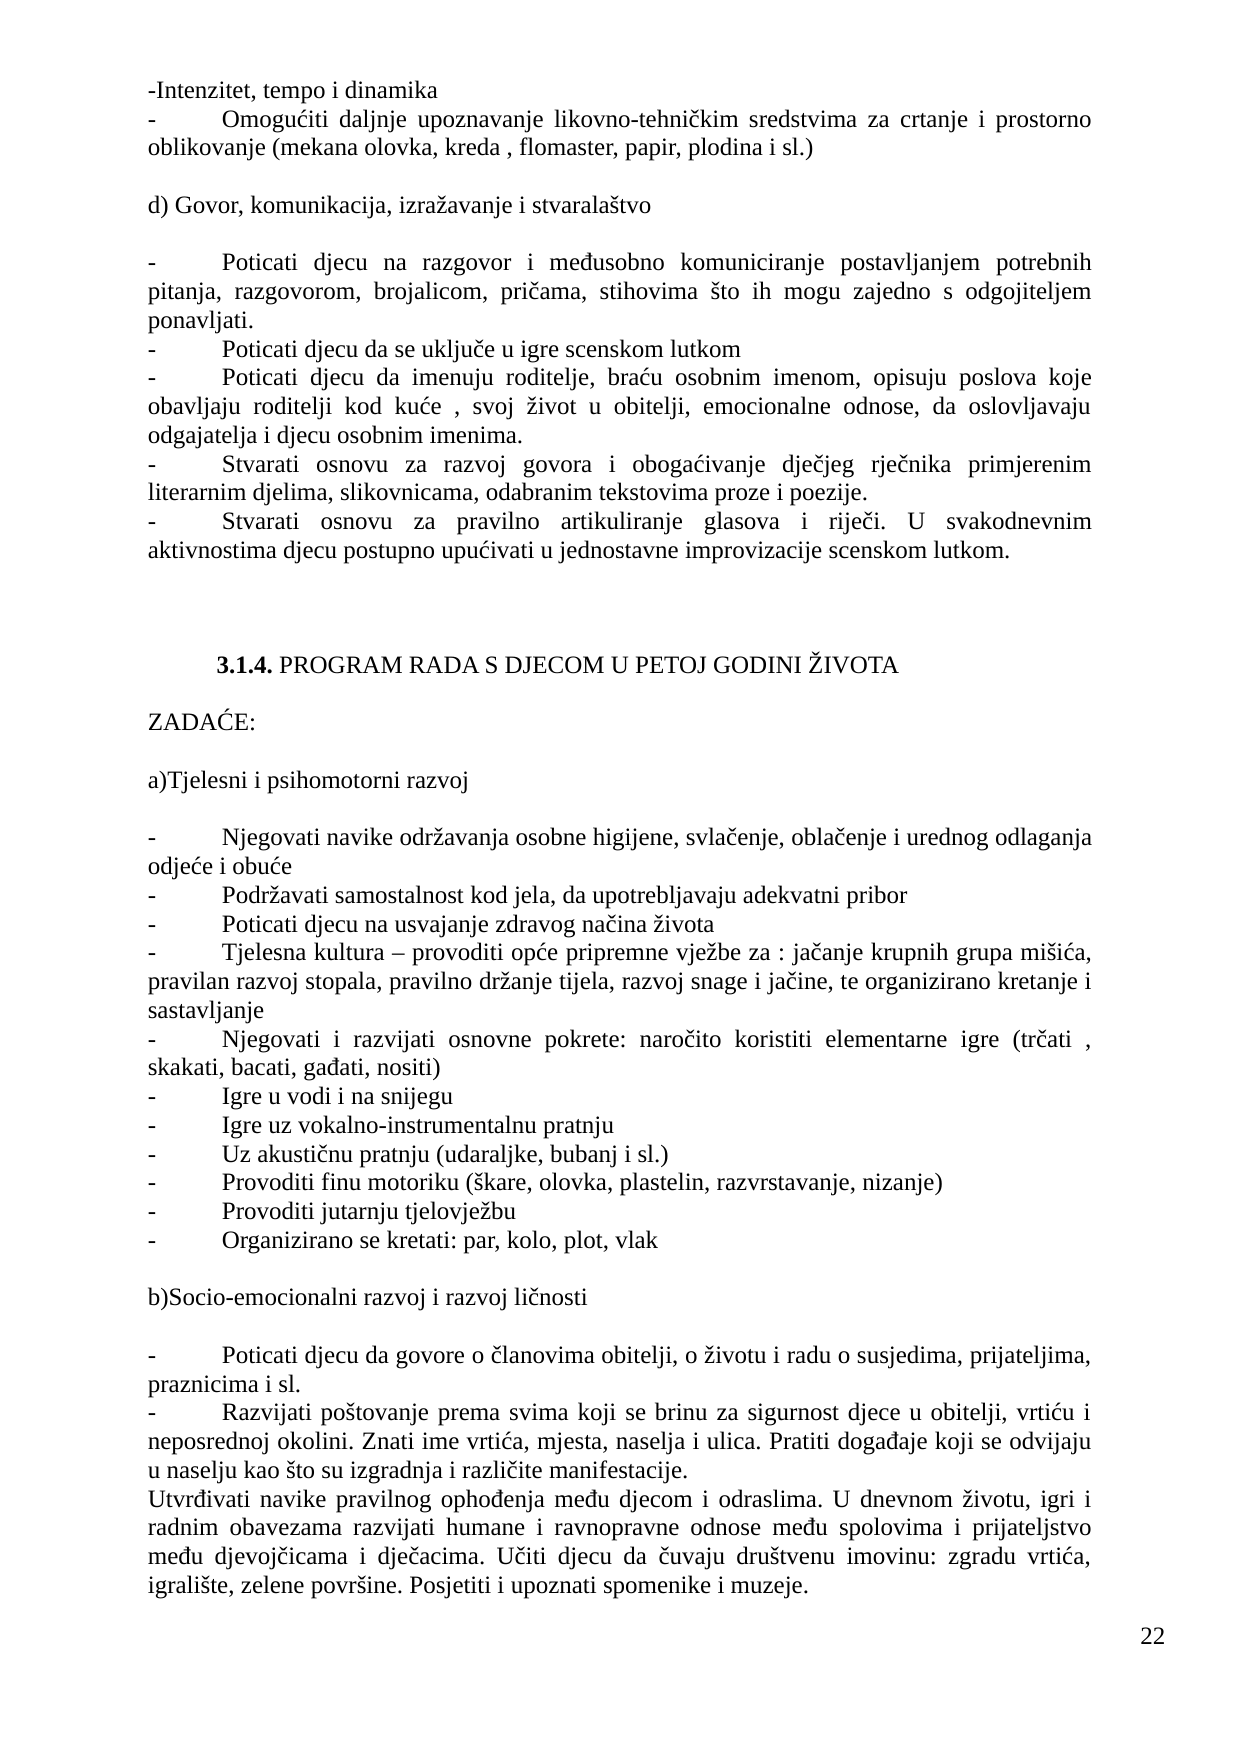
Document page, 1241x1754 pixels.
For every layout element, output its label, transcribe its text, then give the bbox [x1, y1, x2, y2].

list Tjelesna kultura – provoditi opće pripremne vježbe za : jačanje krupnih grupa mišića, pravilan razvoj stopala, pravilno držanje tijela, razvoj snage i jačine, te organizirano kretanje i sastavljanje [148, 937, 1092, 1024]
text a)Tjelesni i psihomotorni razvoj [148, 765, 1092, 794]
list Igre u vodi i na snijegu [148, 1081, 1092, 1110]
text -Intenzitet, tempo i dinamika [148, 75, 1092, 104]
text 3.1.4. PROGRAM RADA S DJECOM U PETOJ GODINI ŽIVOTA [148, 650, 1092, 679]
list Omogućiti daljnje upoznavanje likovno-tehničkim sredstvima za crtanje i prostorno oblikovanje (mekana olovka, kreda , flomaster, papir, plodina i sl.) [148, 104, 1092, 161]
list Poticati djecu na razgovor i međusobno komuniciranje postavljanjem potrebnih pitanja, razgovorom, brojalicom, pričama, stihovima što ih mogu zajedno s odgojiteljem ponavljati. [148, 247, 1092, 334]
list Podržavati samostalnost kod jela, da upotrebljavaju adekvatni pribor [148, 880, 1092, 909]
list Razvijati poštovanje prema svima koji se brinu za sigurnost djece u obitelji, vrtiću i neposrednoj okolini. Znati ime vrtića, mjesta, naselja i ulica. Pratiti događaje koji se odvijaju u naselju kao što su izgradnja i različite manifestacije. [148, 1397, 1092, 1484]
list Provoditi finu motoriku (škare, olovka, plastelin, razvrstavanje, nizanje) [148, 1167, 1092, 1196]
text d) Govor, komunikacija, izražavanje i stvaralaštvo [148, 190, 1092, 219]
text ZADAĆE: [148, 707, 1092, 736]
list Igre uz vokalno-instrumentalnu pratnju [148, 1110, 1092, 1139]
list Stvarati osnovu za pravilno artikuliranje glasova i riječi. U svakodnevnim aktivnostima djecu postupno upućivati u jednostavne improvizacije scenskom lutkom. [148, 506, 1092, 564]
list Provoditi jutarnju tjelovježbu [148, 1196, 1092, 1225]
text b)Socio-emocionalni razvoj i razvoj ličnosti [148, 1282, 1092, 1311]
list Poticati djecu da imenuju roditelje, braću osobnim imenom, opisuju poslova koje obavljaju roditelji kod kuće , svoj život u obitelji, emocionalne odnose, da oslovljavaju odgajatelja i djecu osobnim imenima. [148, 362, 1092, 449]
list Poticati djecu da govore o članovima obitelji, o životu i radu o susjedima, prijateljima, praznicima i sl. [148, 1340, 1092, 1397]
text Utvrđivati navike pravilnog ophođenja među djecom i odraslima. U dnevnom životu, igri i radnim obavezama razvijati humane i ravnopravne odnose među spolovima i prijateljstvo među djevojčicama i dječacima. Učiti djecu da čuvaju društvenu imovinu: zgradu vrtića, igralište, zelene površine. Posjetiti i upoznati spomenike i muzeje. [148, 1484, 1092, 1599]
list Njegovati i razvijati osnovne pokrete: naročito koristiti elementarne igre (trčati , skakati, bacati, gađati, nositi) [148, 1024, 1092, 1081]
list Stvarati osnovu za razvoj govora i obogaćivanje dječjeg rječnika primjerenim literarnim djelima, slikovnicama, odabranim tekstovima proze i poezije. [148, 449, 1092, 506]
list Organizirano se kretati: par, kolo, plot, vlak [148, 1225, 1092, 1254]
list Uz akustičnu pratnju (udaraljke, bubanj i sl.) [148, 1139, 1092, 1167]
list Njegovati navike održavanja osobne higijene, svlačenje, oblačenje i urednog odlaganja odjeće i obuće [148, 822, 1092, 880]
list Poticati djecu da se uključe u igre scenskom lutkom [148, 334, 1092, 362]
list Poticati djecu na usvajanje zdravog načina života [148, 909, 1092, 937]
